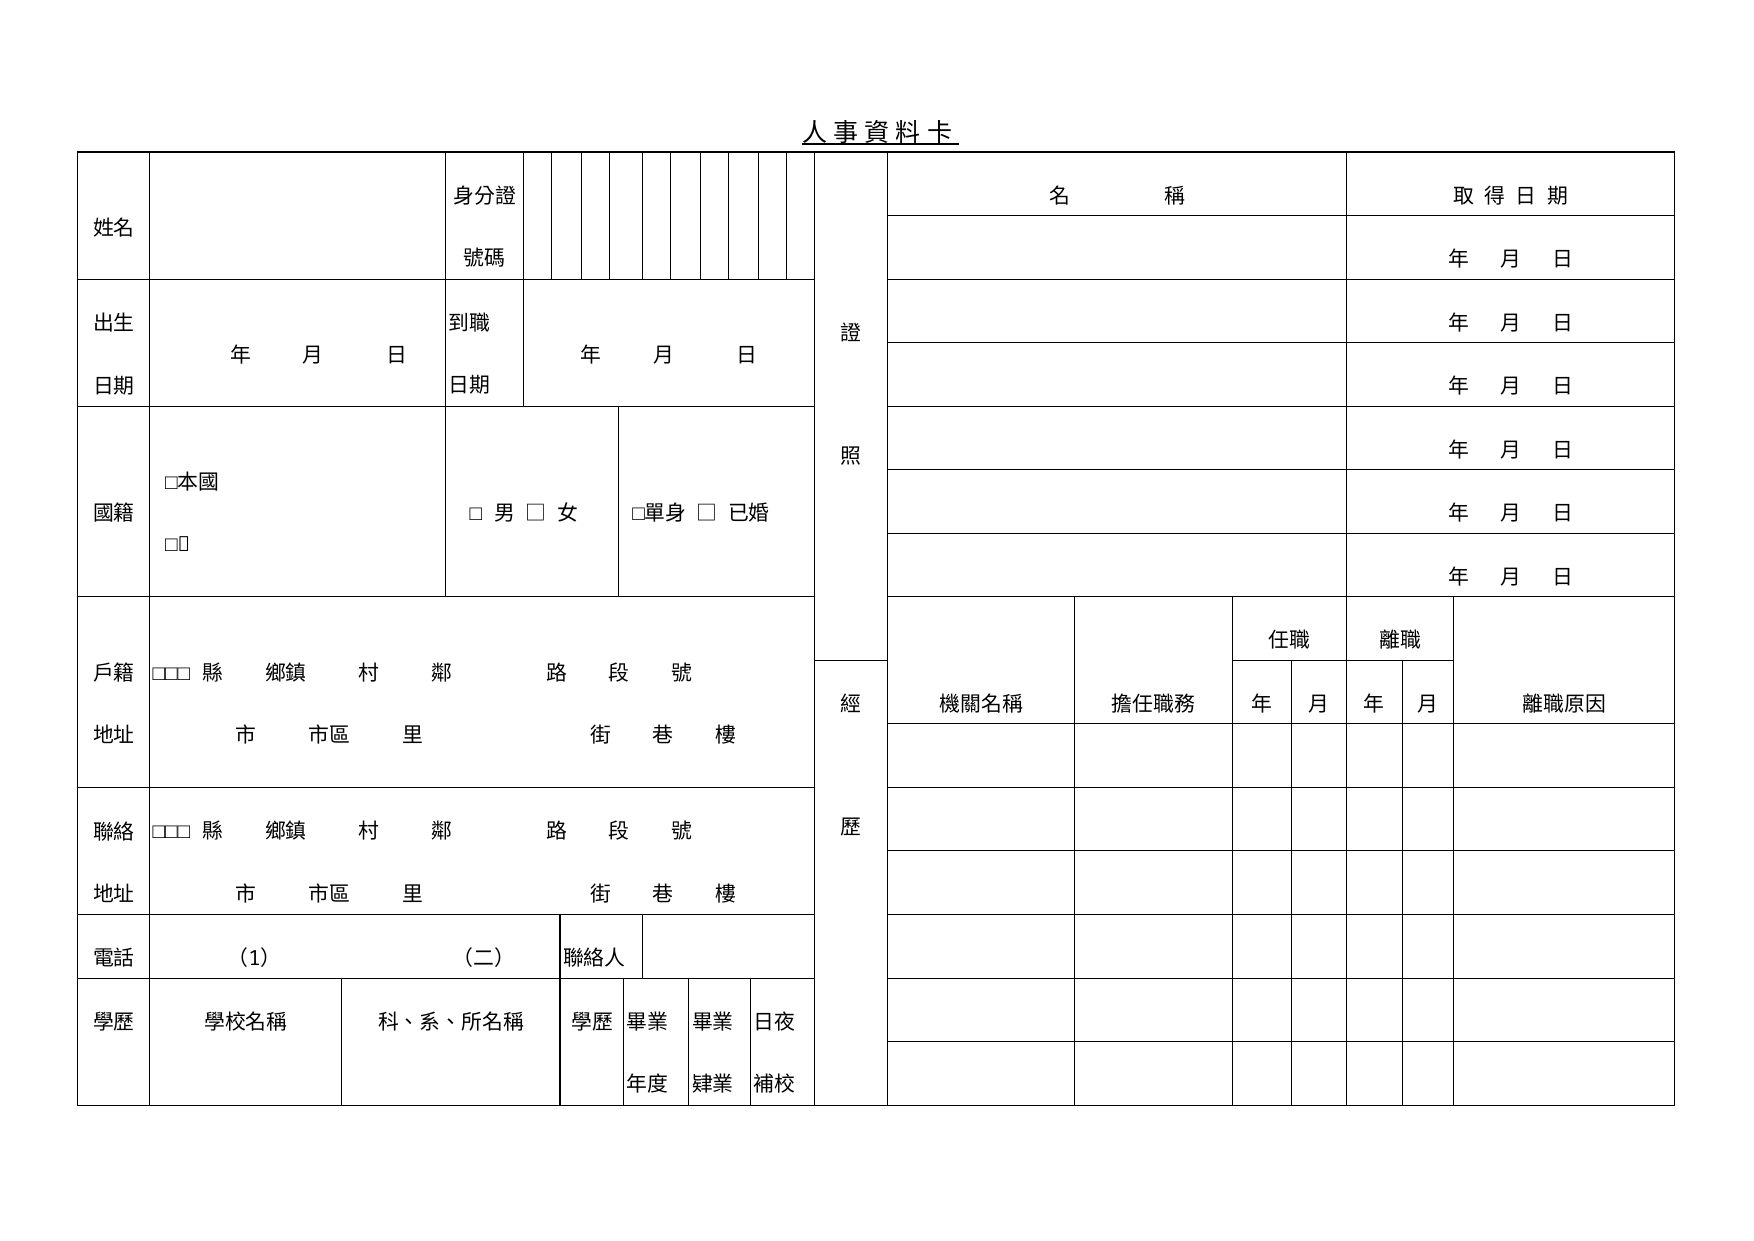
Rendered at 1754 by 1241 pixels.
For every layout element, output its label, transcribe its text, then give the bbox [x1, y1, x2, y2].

table_cell [1347, 788, 1402, 850]
table_cell 擔任職務 [1075, 597, 1232, 723]
table_cell [1347, 979, 1402, 1041]
table_cell [1403, 915, 1453, 977]
table_header 名 稱 [888, 153, 1346, 215]
table_cell [888, 851, 1074, 914]
table_cell [1403, 1042, 1453, 1104]
table_cell [1347, 1042, 1402, 1104]
table_cell [1454, 915, 1674, 977]
table_cell 出生 日期 [78, 280, 149, 406]
table_cell 聯絡人 [561, 915, 642, 977]
table_cell [888, 280, 1346, 342]
table_cell 年 月 日 [1347, 470, 1674, 533]
table_cell 學歷 [561, 979, 623, 1104]
table_cell [1292, 979, 1346, 1041]
table_cell 學校名稱 [150, 979, 341, 1104]
table_cell [1075, 979, 1232, 1041]
table_cell [1233, 915, 1291, 977]
table_cell 到職 日期 [446, 280, 523, 406]
table_header 取 得 日 期 [1347, 153, 1674, 215]
table_cell [888, 979, 1074, 1041]
table_cell [1075, 788, 1232, 850]
table_cell 年 月 日 [1347, 407, 1674, 469]
table_cell [1292, 788, 1346, 850]
table_header 證 照 [815, 153, 887, 660]
table_cell [1347, 851, 1402, 914]
table_cell [888, 1042, 1074, 1104]
table_cell [1454, 788, 1674, 850]
table_header [671, 153, 700, 278]
table_cell [1075, 915, 1232, 977]
table_cell 畢業 肄業 [689, 979, 750, 1104]
text 人事資料卡 [75, 89, 1679, 151]
table_cell [1233, 788, 1291, 850]
table_cell 月 [1403, 661, 1453, 723]
table_cell 電話 [78, 915, 149, 977]
table_header 身分證號碼 [446, 153, 523, 278]
table_cell [1454, 1042, 1674, 1104]
table_cell 學歷 [78, 979, 149, 1104]
table_header [701, 153, 728, 278]
table_cell [888, 216, 1346, 278]
table_cell [1075, 724, 1232, 787]
table_cell [1292, 1042, 1346, 1104]
table_cell 離職原因 [1454, 597, 1674, 723]
table_cell [1403, 724, 1453, 787]
table_header [759, 153, 786, 278]
table_cell 年 [1233, 661, 1291, 723]
table_cell □□□ 縣 鄉鎮 村 鄰 路 段 號 市 市區 里 街 巷 樓 [150, 788, 814, 914]
table_cell 年 月 日 [150, 280, 445, 406]
table_cell [1233, 851, 1291, 914]
table_cell （二） [150, 915, 559, 977]
table_header [610, 153, 642, 278]
table_cell [1347, 724, 1402, 787]
table_header [729, 153, 758, 278]
table_cell [888, 343, 1346, 406]
table_cell [1292, 851, 1346, 914]
table_cell 離職 [1347, 597, 1453, 660]
table_cell 年 月 日 [524, 280, 814, 406]
table_cell 畢業 年度 [624, 979, 688, 1104]
table_header 姓名 [78, 153, 149, 278]
table_cell [1454, 851, 1674, 914]
table_cell □□□ 縣 鄉鎮 村 鄰 路 段 號 市 市區 里 街 巷 樓 [150, 597, 814, 787]
table_cell 經 歷 [815, 661, 887, 1104]
table_cell 任職 [1233, 597, 1346, 660]
table_cell □單身 □ 已婚 [619, 407, 814, 596]
table_cell [1403, 788, 1453, 850]
table_cell 年 月 日 [1347, 343, 1674, 406]
table_cell [888, 724, 1074, 787]
table_cell □本國 □ [150, 407, 445, 596]
table_cell [888, 788, 1074, 850]
table_cell [1454, 979, 1674, 1041]
table_cell 機關名稱 [888, 597, 1074, 723]
table_cell [643, 915, 814, 977]
table_cell 年 [1347, 661, 1402, 723]
table_cell 聯絡 地址 [78, 788, 149, 914]
table_header [552, 153, 581, 278]
table_header [643, 153, 670, 278]
table_cell [1075, 851, 1232, 914]
table_cell [1403, 979, 1453, 1041]
table_cell [1403, 851, 1453, 914]
table_cell [1454, 724, 1674, 787]
table_cell 日夜 補校 [751, 979, 814, 1104]
table_cell 國籍 [78, 407, 149, 596]
table_cell □ 男 □ 女 [446, 407, 618, 596]
table_cell [1347, 915, 1402, 977]
table_header [524, 153, 551, 278]
table_cell 科、系、所名稱 [342, 979, 559, 1104]
table_cell 年 月 日 [1347, 534, 1674, 596]
table_cell [1292, 915, 1346, 977]
table_header [582, 153, 609, 278]
table_cell [1233, 979, 1291, 1041]
table_cell [888, 407, 1346, 469]
table_cell 月 [1292, 661, 1346, 723]
table_cell 年 月 日 [1347, 216, 1674, 278]
table_header [150, 153, 445, 278]
table_cell [1233, 1042, 1291, 1104]
table_cell 戶籍 地址 [78, 597, 149, 787]
table_cell [888, 470, 1346, 533]
table_header [787, 153, 814, 278]
table_cell [1292, 724, 1346, 787]
table_cell [1233, 724, 1291, 787]
table_cell [888, 534, 1346, 596]
table_cell 年 月 日 [1347, 280, 1674, 342]
table_cell [888, 915, 1074, 977]
table_cell [1075, 1042, 1232, 1104]
